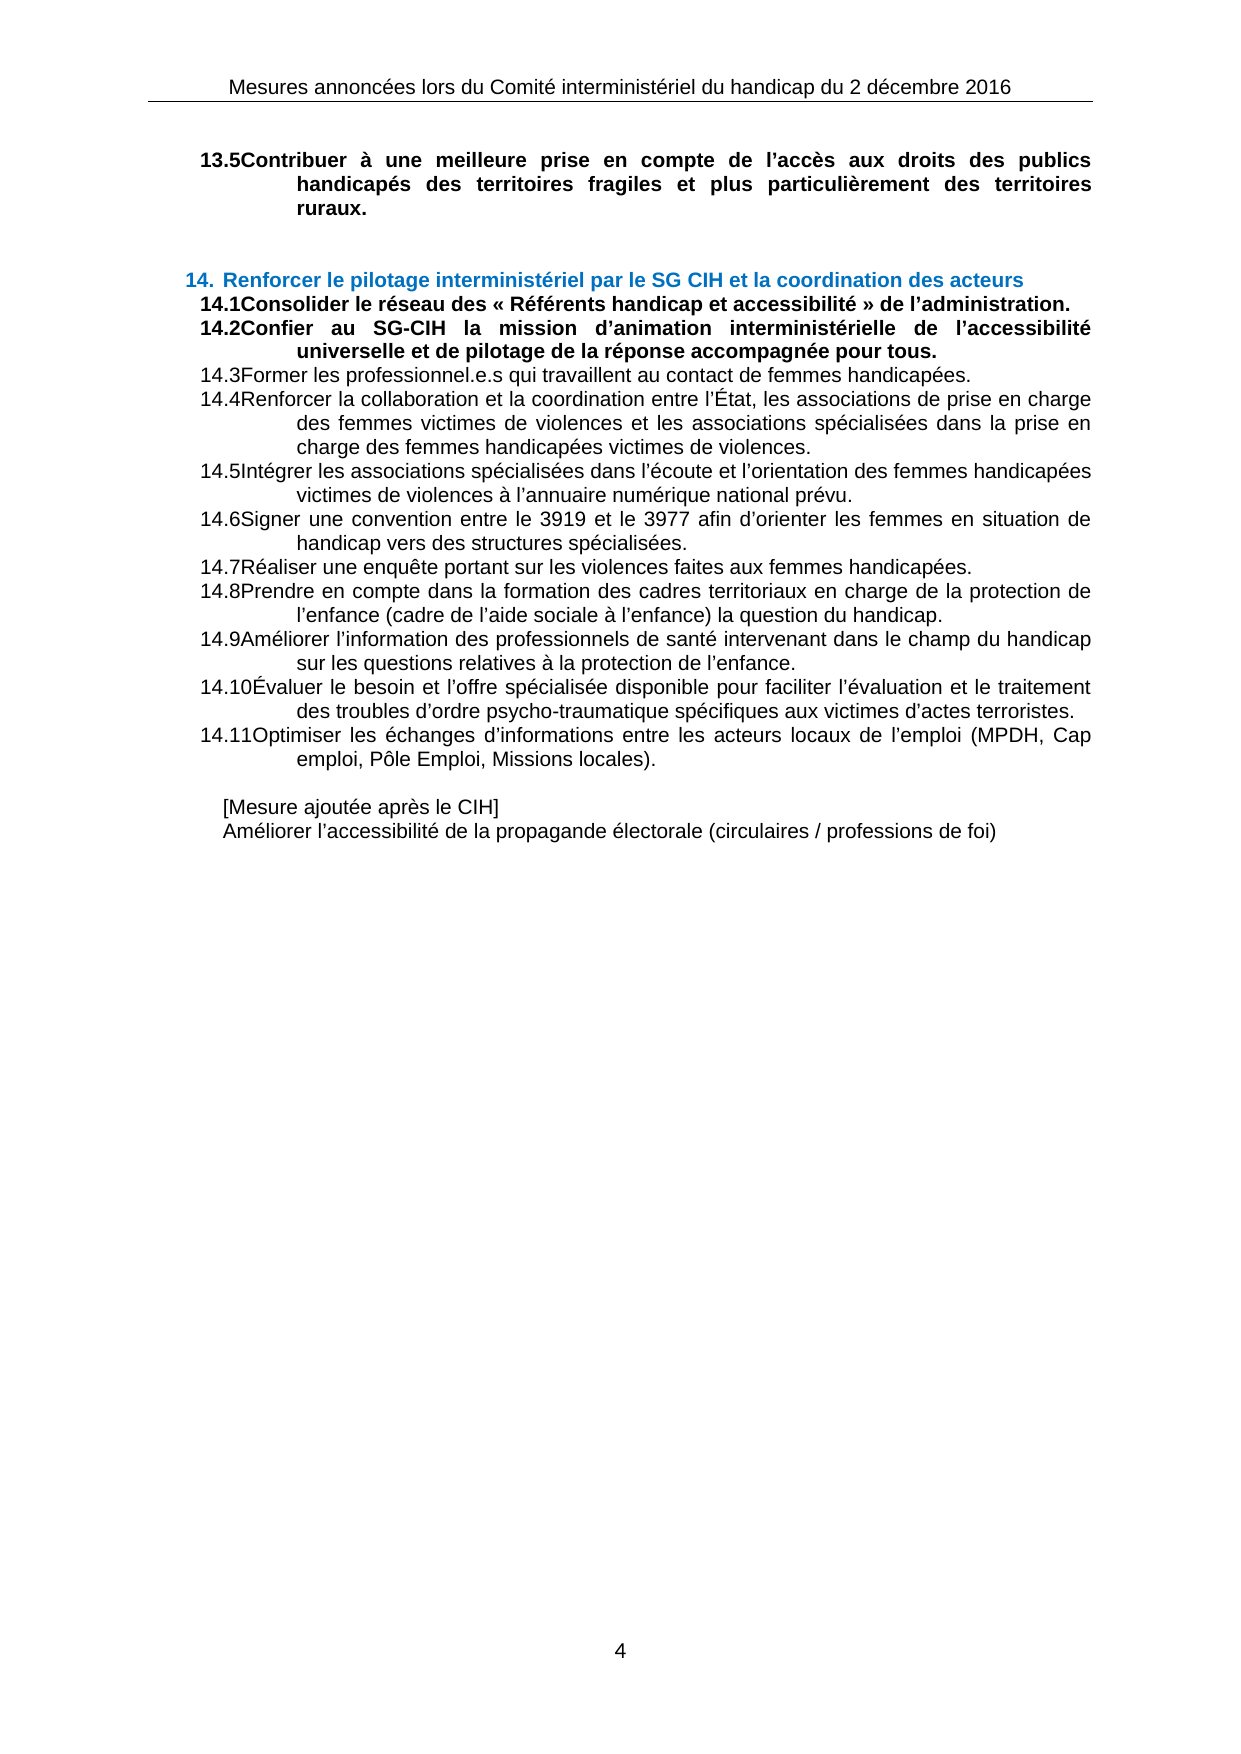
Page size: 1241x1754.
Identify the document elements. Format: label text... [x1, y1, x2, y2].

list Améliorer l’accessibilité de la propagande électorale (circulaires / professions de foi) [223, 818, 1093, 842]
list [Mesure ajoutée après le CIH] [223, 794, 1093, 818]
list Renforcer le pilotage interministériel par le SG CIH et la coordination des acteurs [185, 267, 1093, 291]
list Former les professionnel.e.s qui travaillent au contact de femmes handicapées. [200, 363, 1093, 387]
list Réaliser une enquête portant sur les violences faites aux femmes handicapées. [200, 555, 1093, 579]
list Signer une convention entre le 3919 et le 3977 afin d’orienter les femmes en situation de handicap vers des structures spécialisées. [200, 507, 1093, 555]
list Contribuer à une meilleure prise en compte de l’accès aux droits des publics handicapés des territoires fragiles et plus particulièrement des territoires ruraux. [200, 148, 1093, 219]
list Confier au SG-CIH la mission d’animation interministérielle de l’accessibilité universelle et de pilotage de la réponse accompagnée pour tous. [200, 315, 1093, 363]
list Renforcer la collaboration et la coordination entre l’État, les associations de prise en charge des femmes victimes de violences et les associations spécialisées dans la prise en charge des femmes handicapées victimes de violences. [200, 387, 1093, 459]
list Prendre en compte dans la formation des cadres territoriaux en charge de la protection de l’enfance (cadre de l’aide sociale à l’enfance) la question du handicap. [200, 579, 1093, 627]
list Intégrer les associations spécialisées dans l’écoute et l’orientation des femmes handicapées victimes de violences à l’annuaire numérique national prévu. [200, 459, 1093, 507]
list Consolider le réseau des « Référents handicap et accessibilité » de l’administration. [200, 291, 1093, 315]
list Optimiser les échanges d’informations entre les acteurs locaux de l’emploi (MPDH, Cap emploi, Pôle Emploi, Missions locales). [200, 723, 1093, 771]
list Améliorer l’information des professionnels de santé intervenant dans le champ du handicap sur les questions relatives à la protection de l’enfance. [200, 627, 1093, 675]
list Évaluer le besoin et l’offre spécialisée disponible pour faciliter l’évaluation et le traitement des troubles d’ordre psycho-traumatique spécifiques aux victimes d’actes terroristes. [200, 675, 1093, 723]
